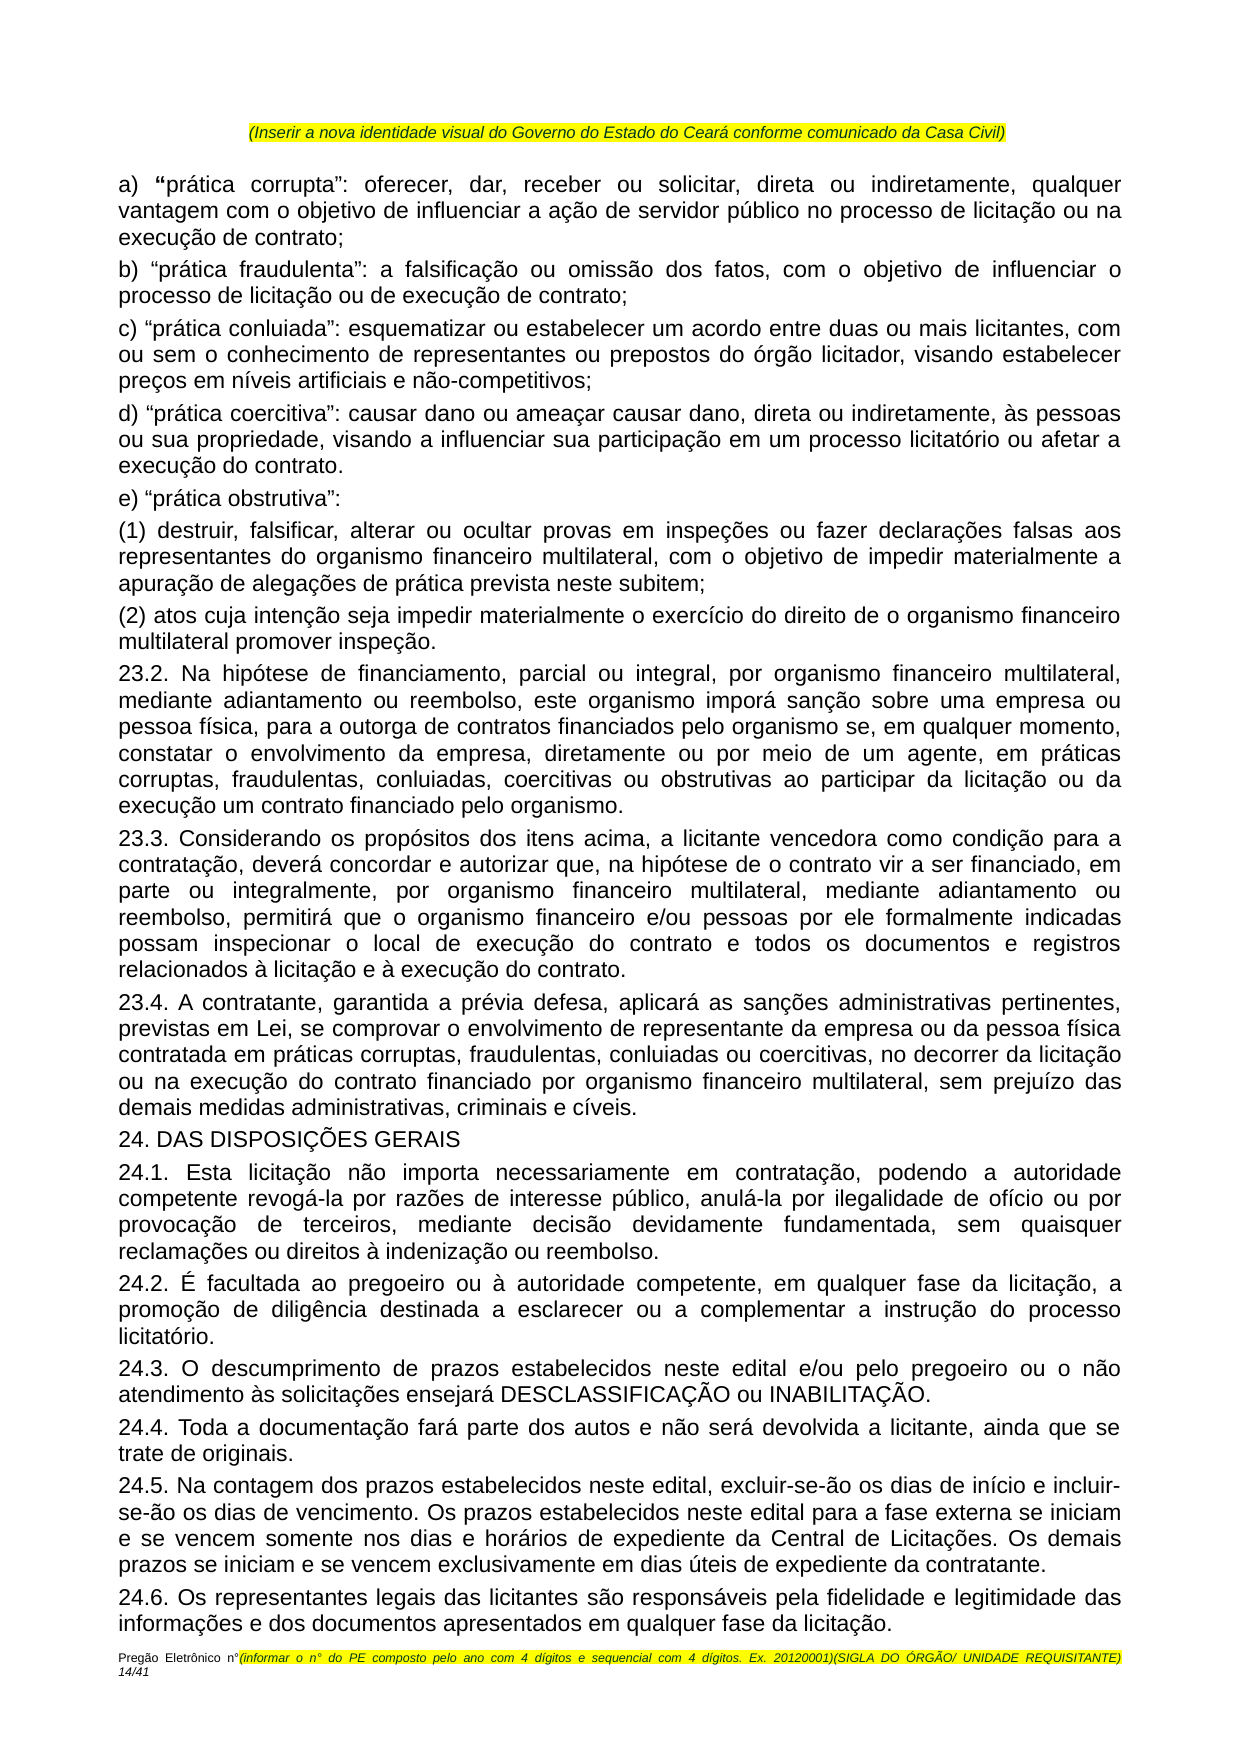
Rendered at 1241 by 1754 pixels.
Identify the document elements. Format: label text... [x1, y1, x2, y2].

text 24.6. Os representantes legais das licitantes são responsáveis pela fidelidade e legitimidade das informações e dos documentos apresentados em qualquer fase da licitação. [118, 1583, 1122, 1636]
text 23.2. Na hipótese de financiamento, parcial ou integral, por organismo financeiro multilateral, mediante adiantamento ou reembolso, este organismo imporá sanção sobre uma empresa ou pessoa física, para a outorga de contratos financiados pelo organismo se, em qualquer momento, constatar o envolvimento da empresa, diretamente ou por meio de um agente, em práticas corruptas, fraudulentas, conluiadas, coercitivas ou obstrutivas ao participar da licitação ou da execução um contrato financiado pelo organismo. [118, 660, 1122, 818]
text 24.5. Na contagem dos prazos estabelecidos neste edital, excluir-se-ão os dias de início e incluir-se-ão os dias de vencimento. Os prazos estabelecidos neste edital para a fase externa se iniciam e se vencem somente nos dias e horários de expediente da Central de Licitações. Os demais prazos se iniciam e se vencem exclusivamente em dias úteis de expediente da contratante. [118, 1472, 1122, 1578]
text c) “prática conluiada”: esquematizar ou estabelecer um acordo entre duas ou mais licitantes, com ou sem o conhecimento de representantes ou prepostos do órgão licitador, visando estabelecer preços em níveis artificiais e não-competitivos; [118, 314, 1122, 393]
text 24.2. É facultada ao pregoeiro ou à autoridade competente, em qualquer fase da licitação, a promoção de diligência destinada a esclarecer ou a complementar a instrução do processo licitatório. [118, 1270, 1122, 1349]
text d) “prática coercitiva”: causar dano ou ameaçar causar dano, direta ou indiretamente, às pessoas ou sua propriedade, visando a influenciar sua participação em um processo licitatório ou afetar a execução do contrato. [118, 399, 1122, 478]
text 24.3. O descumprimento de prazos estabelecidos neste edital e/ou pelo pregoeiro ou o não atendimento às solicitações ensejará DESCLASSIFICAÇÃO ou INABILITAÇÃO. [118, 1355, 1122, 1408]
text 24. DAS DISPOSIÇÕES GERAIS [118, 1126, 1122, 1153]
text e) “prática obstrutiva”: [118, 484, 1122, 511]
text 23.3. Considerando os propósitos dos itens acima, a licitante vencedora como condição para a contratação, deverá concordar e autorizar que, na hipótese de o contrato vir a ser financiado, em parte ou integralmente, por organismo financeiro multilateral, mediante adiantamento ou reembolso, permitirá que o organismo financeiro e/ou pessoas por ele formalmente indicadas possam inspecionar o local de execução do contrato e todos os documentos e registros relacionados à licitação e à execução do contrato. [118, 824, 1122, 983]
text a) “prática corrupta”: oferecer, dar, receber ou solicitar, direta ou indiretamente, qualquer vantagem com o objetivo de influenciar a ação de servidor público no processo de licitação ou na execução de contrato; [118, 171, 1122, 250]
text 24.1. Esta licitação não importa necessariamente em contratação, podendo a autoridade competente revogá-la por razões de interesse público, anulá-la por ilegalidade de ofício ou por provocação de terceiros, mediante decisão devidamente fundamentada, sem quaisquer reclamações ou direitos à indenização ou reembolso. [118, 1158, 1122, 1264]
text (2) atos cuja intenção seja impedir materialmente o exercício do direito de o organismo financeiro multilateral promover inspeção. [118, 602, 1122, 654]
text 23.4. A contratante, garantida a prévia defesa, aplicará as sanções administrativas pertinentes, previstas em Lei, se comprovar o envolvimento de representante da empresa ou da pessoa física contratada em práticas corruptas, fraudulentas, conluiadas ou coercitivas, no decorrer da licitação ou na execução do contrato financiado por organismo financeiro multilateral, sem prejuízo das demais medidas administrativas, criminais e cíveis. [118, 988, 1122, 1120]
text b) “prática fraudulenta”: a falsificação ou omissão dos fatos, com o objetivo de influenciar o processo de licitação ou de execução de contrato; [118, 256, 1122, 308]
text (1) destruir, falsificar, alterar ou ocultar provas em inspeções ou fazer declarações falsas aos representantes do organismo financeiro multilateral, com o objetivo de impedir materialmente a apuração de alegações de prática prevista neste subitem; [118, 517, 1122, 596]
text 24.4. Toda a documentação fará parte dos autos e não será devolvida a licitante, ainda que se trate de originais. [118, 1413, 1122, 1466]
